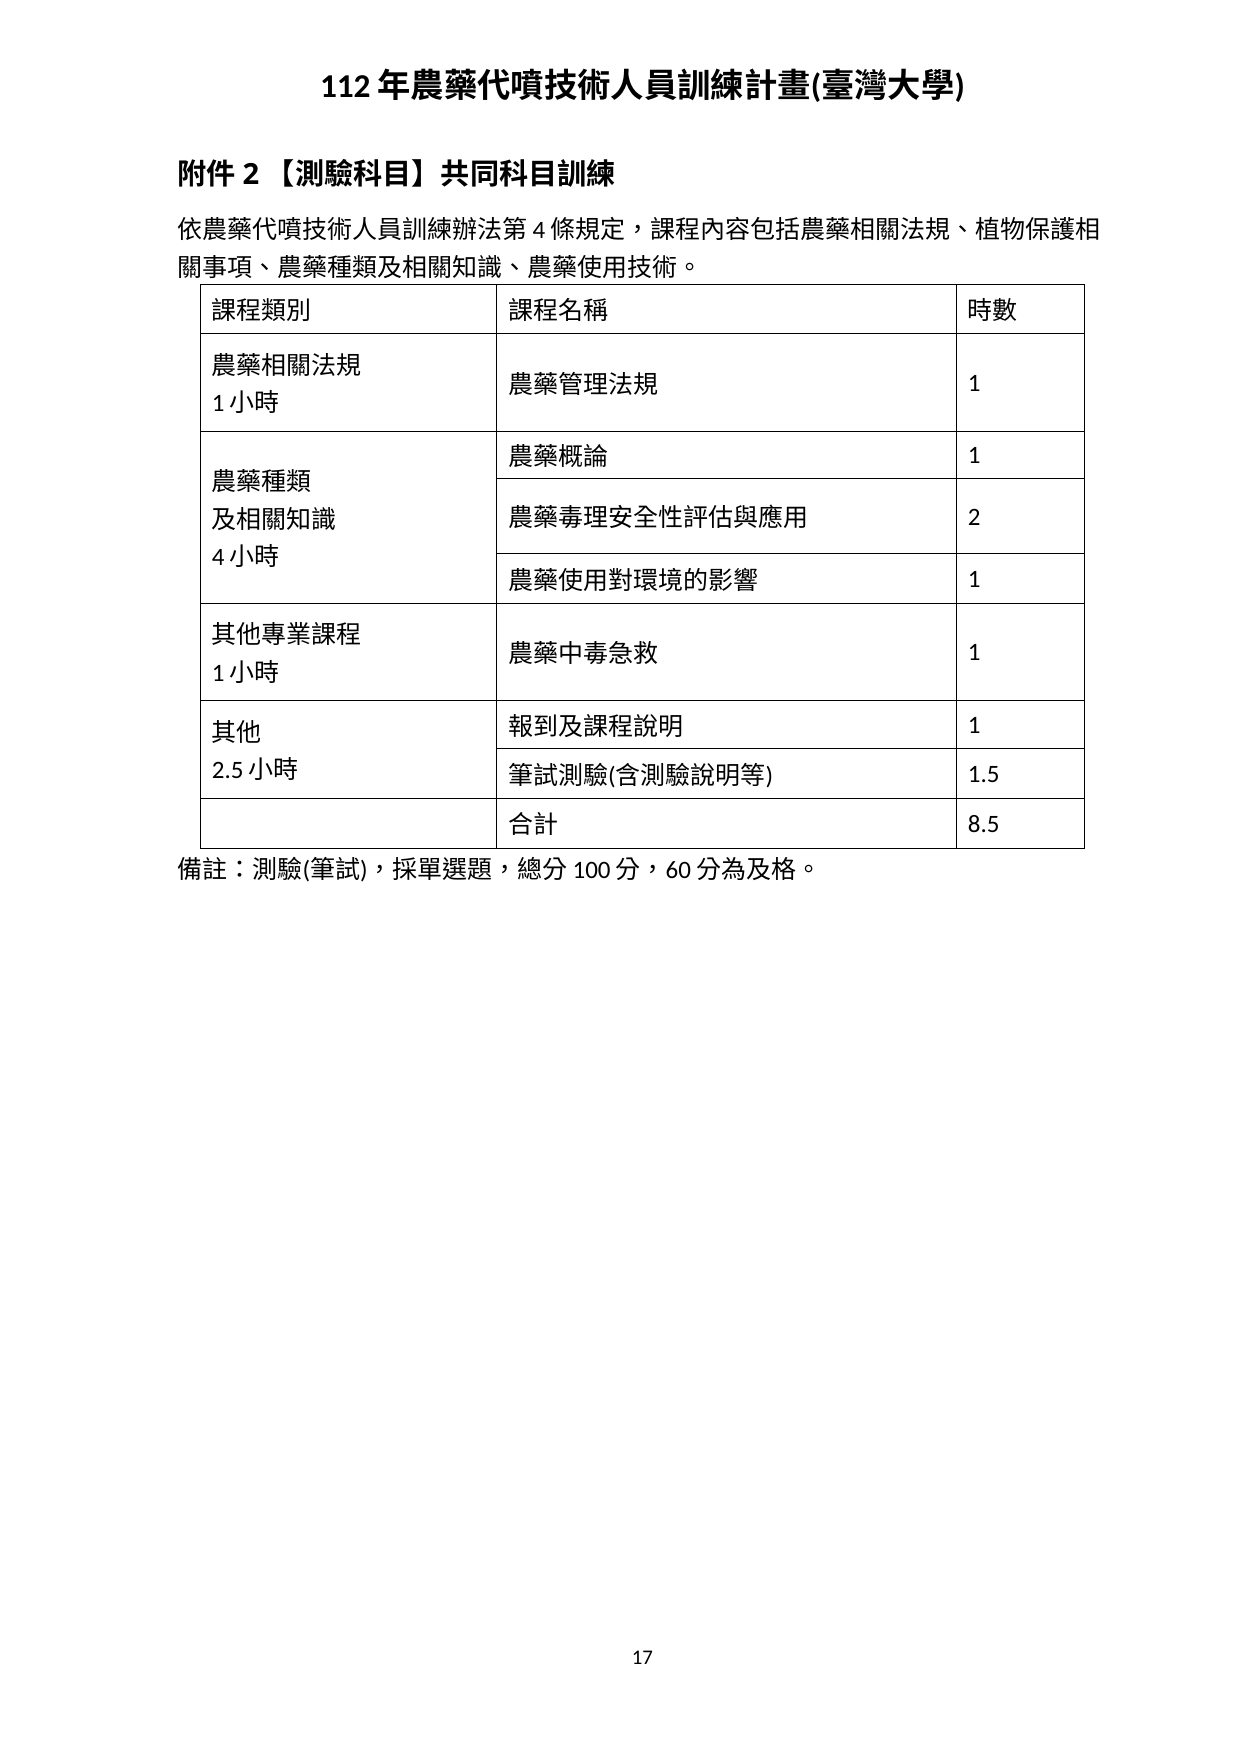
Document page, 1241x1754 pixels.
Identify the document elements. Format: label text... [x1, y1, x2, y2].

table_header 時數 [957, 285, 1084, 333]
text 備註：測驗(筆試)，採單選題，總分100分，60分為及格。 [177, 848, 1107, 886]
table_cell 其他專業課程 1小時 [201, 604, 496, 700]
table_cell 農藥使用對環境的影響 [497, 554, 956, 603]
table_cell 合計 [497, 799, 956, 847]
table_header 課程類別 [201, 285, 496, 333]
table_cell 2 [957, 479, 1084, 553]
table_cell 其他 2.5小時 [201, 701, 496, 798]
table_cell 1 [957, 604, 1084, 700]
table_cell 農藥相關法規 1小時 [201, 334, 496, 431]
table_cell 1 [957, 432, 1084, 478]
table_cell 農藥概論 [497, 432, 956, 478]
table_cell 筆試測驗(含測驗說明等) [497, 749, 956, 798]
table_cell 1 [957, 701, 1084, 748]
table_cell [201, 799, 496, 847]
table_cell 農藥管理法規 [497, 334, 956, 431]
text 依農藥代噴技術人員訓練辦法第4條規定，課程內容包括農藥相關法規、植物保護相關事項、農藥種類及相關知識、農藥使用技術。 [177, 209, 1107, 284]
table_cell 報到及課程說明 [497, 701, 956, 748]
table_cell 農藥毒理安全性評估與應用 [497, 479, 956, 553]
table_cell 農藥中毒急救 [497, 604, 956, 700]
table_cell 農藥種類 及相關知識 4小時 [201, 432, 496, 603]
table_cell 1 [957, 554, 1084, 603]
table_header 課程名稱 [497, 285, 956, 333]
text 附件 2 【測驗科目】共同科目訓練 [177, 134, 1107, 209]
table_cell 1.5 [957, 749, 1084, 798]
table_cell 8.5 [957, 799, 1084, 847]
table_cell 1 [957, 334, 1084, 431]
